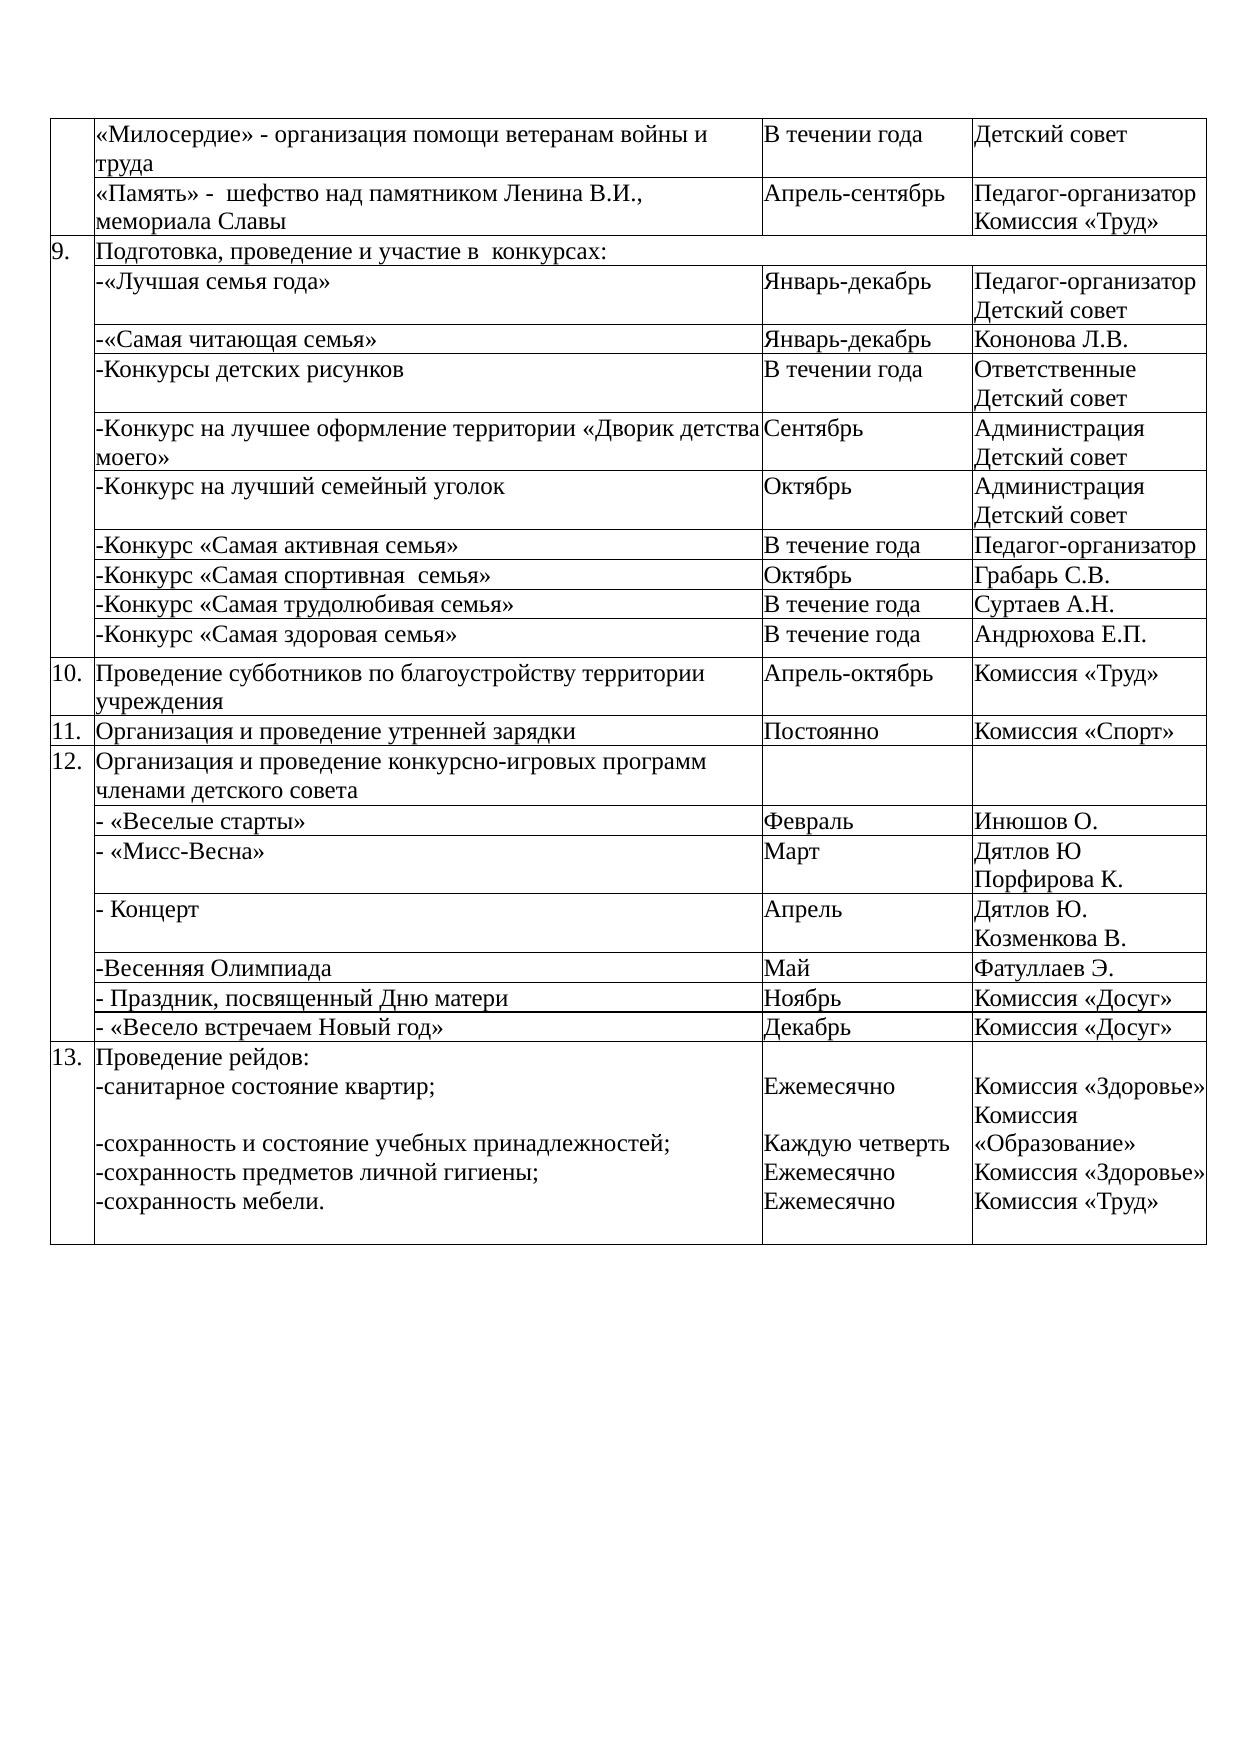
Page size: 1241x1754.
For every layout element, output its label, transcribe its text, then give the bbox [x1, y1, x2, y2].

table_cell Постоянно [763, 716, 972, 745]
table_cell -Весенняя Олимпиада [95, 953, 762, 982]
table_cell Кононова Л.В. [973, 325, 1206, 353]
table_cell Октябрь [763, 560, 972, 588]
table_cell В течение года [763, 619, 972, 657]
table_cell Педагог-организатор Комиссия «Труд» [973, 178, 1206, 235]
table_cell Октябрь [763, 471, 972, 529]
table_cell Организация и проведение утренней зарядки [95, 716, 762, 745]
table_cell -Конкурс «Самая здоровая семья» [95, 619, 762, 657]
table_cell Апрель-сентябрь [763, 178, 972, 235]
table_cell Организация и проведение конкурсно-игровых программ членами детского совета [95, 746, 762, 805]
table_cell Проведение субботников по благоустройству территории учреждения [95, 658, 762, 715]
table_cell Март [763, 836, 972, 893]
table_cell - Праздник, посвященный Дню матери [95, 983, 762, 1011]
table_cell -Конкурсы детских рисунков [95, 354, 762, 412]
table_cell Андрюхова Е.П. [973, 619, 1206, 657]
table_cell Февраль [763, 806, 972, 835]
table_cell Педагог-организатор Детский совет [973, 266, 1206, 323]
table_cell Детский совет [973, 119, 1206, 177]
table_cell Комиссия «Досуг» [973, 983, 1206, 1011]
table_cell Май [763, 953, 972, 982]
table_cell -Конкурс на лучшее оформление территории «Дворик детства моего» [95, 413, 762, 470]
table_cell Комиссия «Спорт» [973, 716, 1206, 745]
table_cell -«Самая читающая семья» [95, 325, 762, 353]
table_cell Апрель-октябрь [763, 658, 972, 715]
table_cell [973, 746, 1206, 805]
table_cell -Конкурс «Самая трудолюбивая семья» [95, 590, 762, 618]
table_cell Проведение рейдов: -санитарное состояние квартир; -сохранность и состояние учебных принадлежностей; -сохранность предметов личной гигиены; -сохранность мебели. [95, 1042, 762, 1243]
table_cell В течении года [763, 354, 972, 412]
table_cell В течении года [763, 119, 972, 177]
table_cell Фатуллаев Э. [973, 953, 1206, 982]
table_cell Январь-декабрь [763, 266, 972, 323]
table_cell Грабарь С.В. [973, 560, 1206, 588]
table_cell Комиссия «Досуг» [973, 1013, 1206, 1041]
table_cell Дятлов Ю Порфирова К. [973, 836, 1206, 893]
table_cell - Концерт [95, 894, 762, 952]
table_cell 13. [51, 1042, 94, 1243]
table_cell - «Веселые старты» [95, 806, 762, 835]
table_cell Администрация Детский совет [973, 413, 1206, 470]
table_cell 12. [51, 746, 94, 1041]
table_cell Суртаев А.Н. [973, 590, 1206, 618]
table_cell 9. [51, 236, 94, 657]
table_cell Январь-декабрь [763, 325, 972, 353]
table_cell 10. [51, 658, 94, 715]
table_cell Комиссия «Труд» [973, 658, 1206, 715]
table_cell Ноябрь [763, 983, 972, 1011]
table_cell [763, 746, 972, 805]
table_cell Инюшов О. [973, 806, 1206, 835]
table_cell [51, 119, 94, 235]
table_cell -Конкурс «Самая активная семья» [95, 530, 762, 559]
table_cell «Милосердие» - организация помощи ветеранам войны и труда [95, 119, 762, 177]
table_cell Педагог-организатор [973, 530, 1206, 559]
table_cell Декабрь [763, 1013, 972, 1041]
table_cell Сентябрь [763, 413, 972, 470]
table_cell Дятлов Ю. Козменкова В. [973, 894, 1206, 952]
table_cell -«Лучшая семья года» [95, 266, 762, 323]
table_cell В течение года [763, 590, 972, 618]
table_cell 11. [51, 716, 94, 745]
table_cell Ответственные Детский совет [973, 354, 1206, 412]
table_cell «Память» - шефство над памятником Ленина В.И., мемориала Славы [95, 178, 762, 235]
table_cell Комиссия «Здоровье» Комиссия «Образование» Комиссия «Здоровье» Комиссия «Труд» [973, 1042, 1206, 1243]
table_cell Подготовка, проведение и участие в конкурсах: [95, 236, 1206, 265]
table_cell Администрация Детский совет [973, 471, 1206, 529]
table_cell -Конкурс на лучший семейный уголок [95, 471, 762, 529]
table_cell Апрель [763, 894, 972, 952]
table_cell - «Весело встречаем Новый год» [95, 1013, 762, 1041]
table_cell -Конкурс «Самая спортивная семья» [95, 560, 762, 588]
table_cell В течение года [763, 530, 972, 559]
table_cell - «Мисс-Весна» [95, 836, 762, 893]
table_cell Ежемесячно Каждую четверть Ежемесячно Ежемесячно [763, 1042, 972, 1243]
